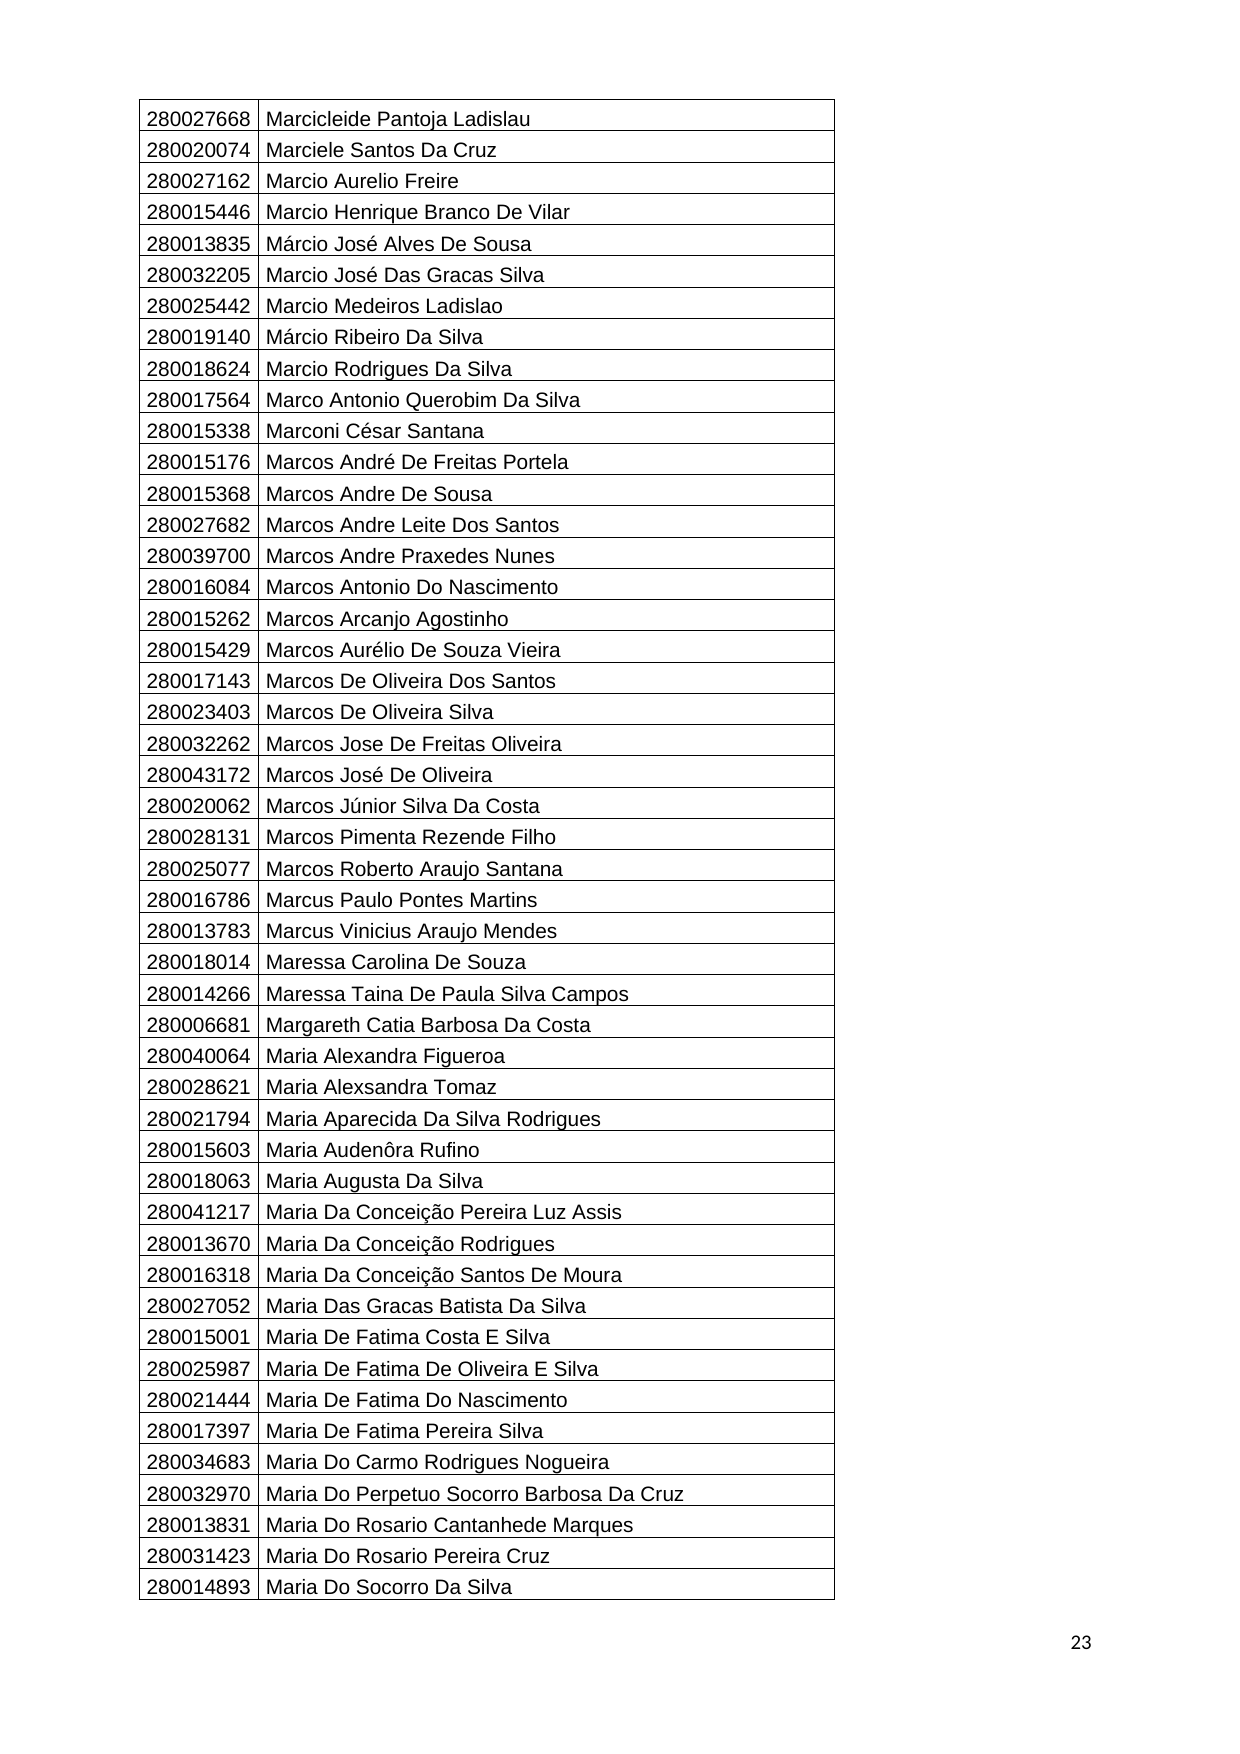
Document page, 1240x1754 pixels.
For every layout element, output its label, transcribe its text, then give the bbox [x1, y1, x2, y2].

table_cell 280016786 [140, 881, 258, 912]
table_cell 280015429 [140, 631, 258, 662]
table_cell Maria Do Socorro Da Silva [259, 1569, 834, 1599]
table_cell Marcus Paulo Pontes Martins [259, 881, 834, 912]
table_cell Margareth Catia Barbosa Da Costa [259, 1006, 834, 1037]
table_cell 280041217 [140, 1194, 258, 1224]
table_cell Maria Do Perpetuo Socorro Barbosa Da Cruz [259, 1475, 834, 1505]
table_cell Maria Alexsandra Tomaz [259, 1069, 834, 1099]
table_cell Maressa Carolina De Souza [259, 944, 834, 974]
table_cell Maria Do Rosario Pereira Cruz [259, 1538, 834, 1568]
table_cell 280021444 [140, 1381, 258, 1412]
table_cell Marcos De Oliveira Silva [259, 694, 834, 724]
table_cell Marcos André De Freitas Portela [259, 444, 834, 474]
table_cell 280014266 [140, 975, 258, 1005]
table_cell 280028621 [140, 1069, 258, 1099]
table_cell Marcos De Oliveira Dos Santos [259, 663, 834, 693]
table_cell Marcio Aurelio Freire [259, 163, 834, 193]
table_cell 280018624 [140, 350, 258, 380]
table_cell Marcicleide Pantoja Ladislau [259, 100, 834, 130]
table_cell Marcio José Das Gracas Silva [259, 256, 834, 287]
table_cell Marcos Pimenta Rezende Filho [259, 819, 834, 849]
table_cell Maria De Fatima De Oliveira E Silva [259, 1350, 834, 1380]
table_cell 280016318 [140, 1256, 258, 1287]
table_cell Marcos Andre Leite Dos Santos [259, 506, 834, 537]
table_cell 280020074 [140, 131, 258, 162]
table_cell 280017143 [140, 663, 258, 693]
table_cell 280018014 [140, 944, 258, 974]
table_cell 280027682 [140, 506, 258, 537]
table_cell Marcos Andre De Sousa [259, 475, 834, 505]
table_cell 280027052 [140, 1288, 258, 1318]
table_cell Maria De Fatima Do Nascimento [259, 1381, 834, 1412]
table_cell 280027668 [140, 100, 258, 130]
table_cell Maria Aparecida Da Silva Rodrigues [259, 1100, 834, 1130]
table_cell Marcos Arcanjo Agostinho [259, 600, 834, 630]
table_cell 280039700 [140, 538, 258, 568]
table_cell 280020062 [140, 788, 258, 818]
table_cell Marcio Henrique Branco De Vilar [259, 194, 834, 224]
table_cell Maria Augusta Da Silva [259, 1163, 834, 1193]
table_cell Marcio Medeiros Ladislao [259, 288, 834, 318]
table_cell Maria De Fatima Pereira Silva [259, 1413, 834, 1443]
table_cell 280013783 [140, 913, 258, 943]
table_cell Maria De Fatima Costa E Silva [259, 1319, 834, 1349]
table_cell 280015338 [140, 413, 258, 443]
table_cell 280017564 [140, 381, 258, 412]
table_cell 280028131 [140, 819, 258, 849]
table_cell 280015262 [140, 600, 258, 630]
table_cell 280021794 [140, 1100, 258, 1130]
table_cell Marciele Santos Da Cruz [259, 131, 834, 162]
table_cell Márcio Ribeiro Da Silva [259, 319, 834, 349]
table_cell Maria Do Rosario Cantanhede Marques [259, 1506, 834, 1537]
table_cell 280015001 [140, 1319, 258, 1349]
table_cell Marcos Jose De Freitas Oliveira [259, 725, 834, 755]
table_cell Marcus Vinicius Araujo Mendes [259, 913, 834, 943]
table_cell 280040064 [140, 1038, 258, 1068]
table_cell Maria Da Conceição Rodrigues [259, 1225, 834, 1255]
table_cell Marcos Roberto Araujo Santana [259, 850, 834, 880]
table_cell 280032262 [140, 725, 258, 755]
table_cell 280015368 [140, 475, 258, 505]
table_cell 280014893 [140, 1569, 258, 1599]
table_cell 280025987 [140, 1350, 258, 1380]
table_cell 280018063 [140, 1163, 258, 1193]
table_cell 280013831 [140, 1506, 258, 1537]
table_cell 280019140 [140, 319, 258, 349]
table_cell Marcos José De Oliveira [259, 756, 834, 787]
table_cell Marcos Andre Praxedes Nunes [259, 538, 834, 568]
table_cell 280006681 [140, 1006, 258, 1037]
table_cell Marcos Antonio Do Nascimento [259, 569, 834, 599]
table_cell Marcos Aurélio De Souza Vieira [259, 631, 834, 662]
table_cell 280027162 [140, 163, 258, 193]
table_cell 280034683 [140, 1444, 258, 1474]
table_cell Marcos Júnior Silva Da Costa [259, 788, 834, 818]
table_cell Maria Da Conceição Santos De Moura [259, 1256, 834, 1287]
table_cell 280017397 [140, 1413, 258, 1443]
table_cell 280043172 [140, 756, 258, 787]
table_cell Maria Das Gracas Batista Da Silva [259, 1288, 834, 1318]
table_cell 280016084 [140, 569, 258, 599]
table_cell Márcio José Alves De Sousa [259, 225, 834, 255]
table_cell 280015446 [140, 194, 258, 224]
table_cell 280015603 [140, 1131, 258, 1162]
table_cell Maria Da Conceição Pereira Luz Assis [259, 1194, 834, 1224]
table_cell 280032970 [140, 1475, 258, 1505]
table_cell 280013670 [140, 1225, 258, 1255]
table_cell 280025077 [140, 850, 258, 880]
table_cell 280025442 [140, 288, 258, 318]
table_cell Maria Alexandra Figueroa [259, 1038, 834, 1068]
table_cell Marconi César Santana [259, 413, 834, 443]
table_cell Maria Do Carmo Rodrigues Nogueira [259, 1444, 834, 1474]
table_cell 280023403 [140, 694, 258, 724]
table_cell 280031423 [140, 1538, 258, 1568]
table_cell 280013835 [140, 225, 258, 255]
table_cell Marco Antonio Querobim Da Silva [259, 381, 834, 412]
table_cell 280015176 [140, 444, 258, 474]
table_cell 280032205 [140, 256, 258, 287]
table_cell Maria Audenôra Rufino [259, 1131, 834, 1162]
table_cell Maressa Taina De Paula Silva Campos [259, 975, 834, 1005]
table_cell Marcio Rodrigues Da Silva [259, 350, 834, 380]
